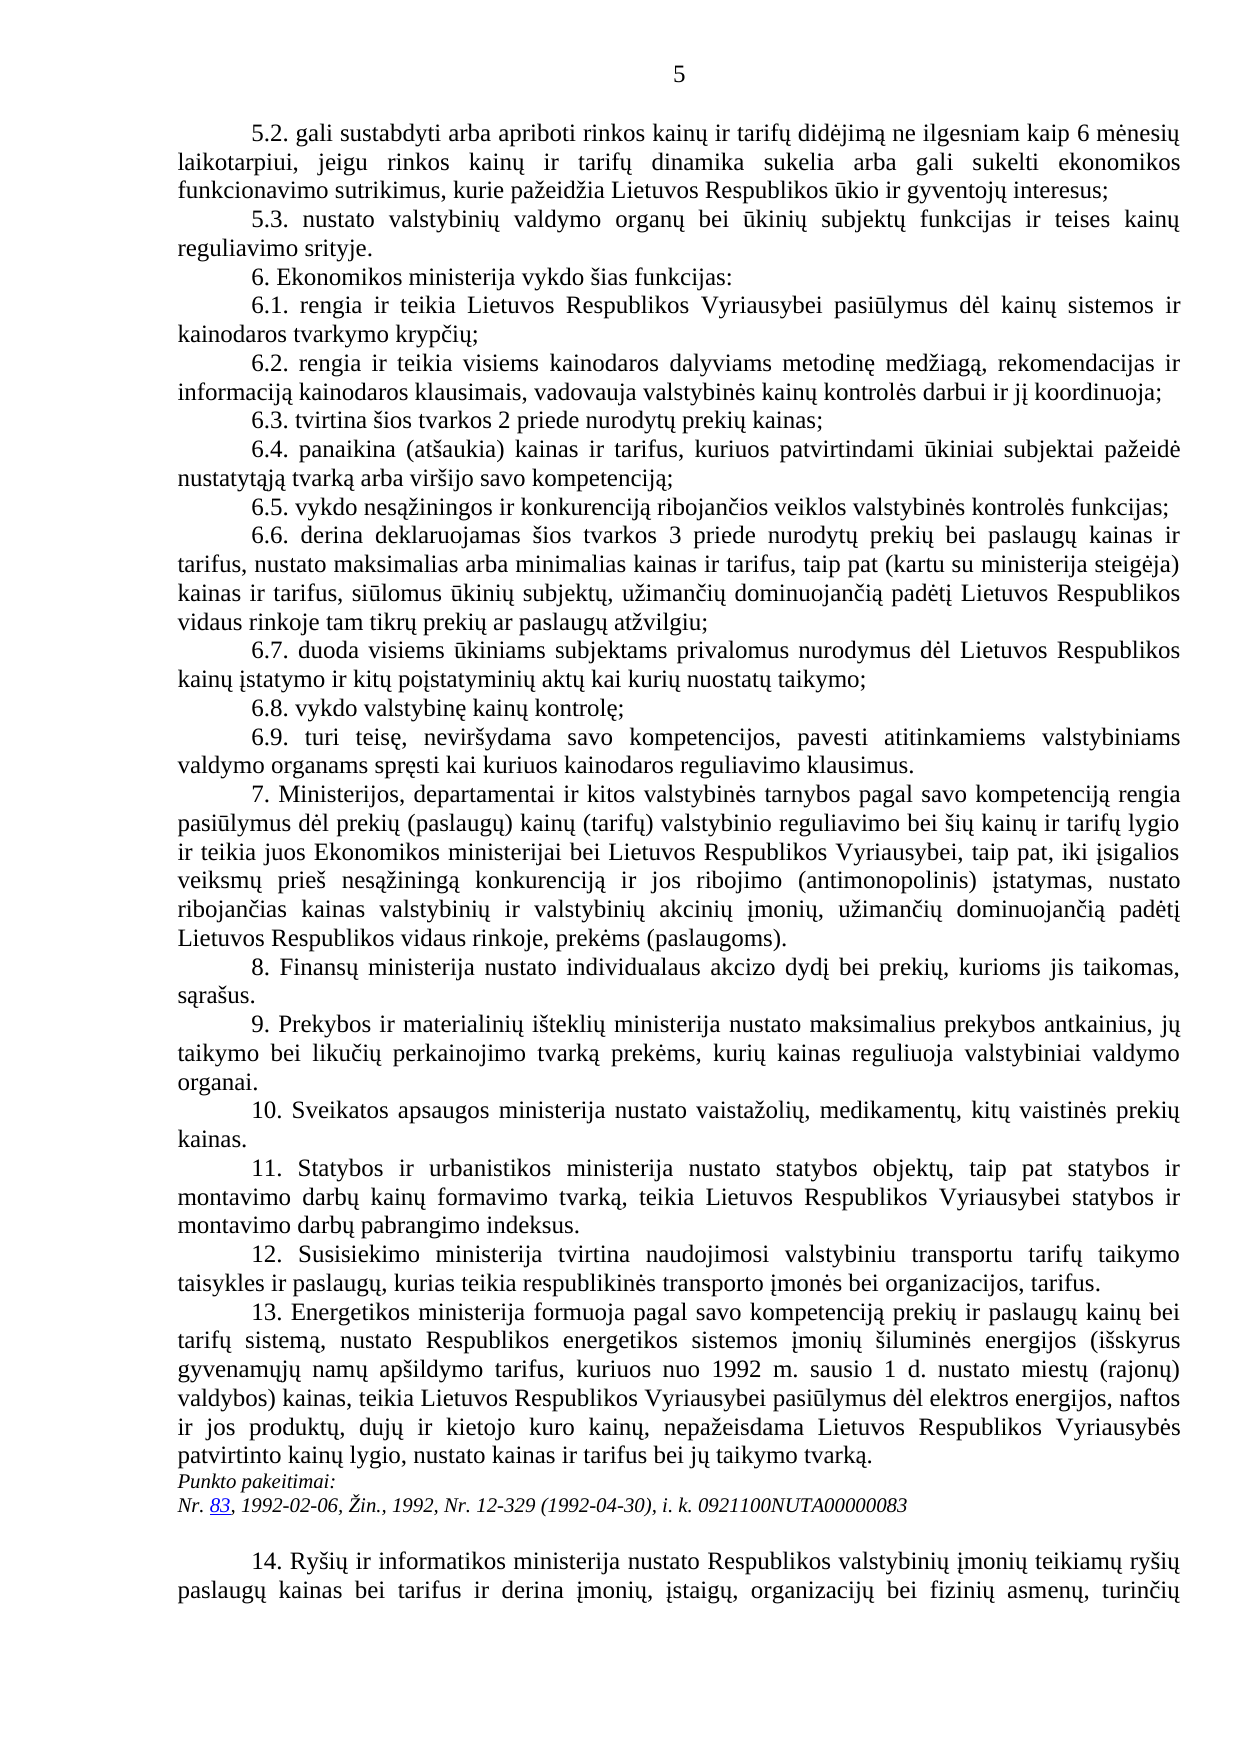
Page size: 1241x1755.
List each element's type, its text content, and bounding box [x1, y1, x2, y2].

text 7. Ministerijos, departamentai ir kitos valstybinės tarnybos pagal savo kompetenciją rengia pasiūlymus dėl prekių (paslaugų) kainų (tarifų) valstybinio reguliavimo bei šių kainų ir tarifų lygio ir teikia juos Ekonomikos ministerijai bei Lietuvos Respublikos Vyriausybei, taip pat, iki įsigalios veiksmų prieš nesąžiningą konkurenciją ir jos ribojimo (antimonopolinis) įstatymas, nustato ribojančias kainas valstybinių ir valstybinių akcinių įmonių, užimančių dominuojančią padėtį Lietuvos Respublikos vidaus rinkoje, prekėms (paslaugoms). [177, 779, 1181, 952]
text 8. Finansų ministerija nustato individualaus akcizo dydį bei prekių, kurioms jis taikomas, sąrašus. [177, 952, 1181, 1009]
text 5.3. nustato valstybinių valdymo organų bei ūkinių subjektų funkcijas ir teises kainų reguliavimo srityje. [177, 204, 1181, 262]
text 6.3. tvirtina šios tvarkos 2 priede nurodytų prekių kainas; [177, 406, 1181, 434]
text Nr. 83, 1992-02-06, Žin., 1992, Nr. 12-329 (1992-04-30), i. k. 0921100NUTA00000083 [177, 1493, 1181, 1517]
text 10. Sveikatos apsaugos ministerija nustato vaistažolių, medikamentų, kitų vaistinės prekių kainas. [177, 1096, 1181, 1153]
text 6. Ekonomikos ministerija vykdo šias funkcijas: [177, 262, 1181, 291]
text 6.1. rengia ir teikia Lietuvos Respublikos Vyriausybei pasiūlymus dėl kainų sistemos ir kainodaros tvarkymo krypčių; [177, 291, 1181, 348]
text 13. Energetikos ministerija formuoja pagal savo kompetenciją prekių ir paslaugų kainų bei tarifų sistemą, nustato Respublikos energetikos sistemos įmonių šiluminės energijos (išskyrus gyvenamųjų namų apšildymo tarifus, kuriuos nuo 1992 m. sausio 1 d. nustato miestų (rajonų) valdybos) kainas, teikia Lietuvos Respublikos Vyriausybei pasiūlymus dėl elektros energijos, naftos ir jos produktų, dujų ir kietojo kuro kainų, nepažeisdama Lietuvos Respublikos Vyriausybės patvirtinto kainų lygio, nustato kainas ir tarifus bei jų taikymo tvarką. [177, 1297, 1181, 1469]
text 6.7. duoda visiems ūkiniams subjektams privalomus nurodymus dėl Lietuvos Respublikos kainų įstatymo ir kitų poįstatyminių aktų kai kurių nuostatų taikymo; [177, 636, 1181, 693]
text Punkto pakeitimai: [177, 1469, 1181, 1493]
text 6.8. vykdo valstybinę kainų kontrolę; [177, 693, 1181, 722]
text 12. Susisiekimo ministerija tvirtina naudojimosi valstybiniu transportu tarifų taikymo taisykles ir paslaugų, kurias teikia respublikinės transporto įmonės bei organizacijos, tarifus. [177, 1239, 1181, 1297]
text 6.2. rengia ir teikia visiems kainodaros dalyviams metodinę medžiagą, rekomendacijas ir informaciją kainodaros klausimais, vadovauja valstybinės kainų kontrolės darbui ir jį koordinuoja; [177, 348, 1181, 406]
text 11. Statybos ir urbanistikos ministerija nustato statybos objektų, taip pat statybos ir montavimo darbų kainų formavimo tvarką, teikia Lietuvos Respublikos Vyriausybei statybos ir montavimo darbų pabrangimo indeksus. [177, 1153, 1181, 1239]
text 6.4. panaikina (atšaukia) kainas ir tarifus, kuriuos patvirtindami ūkiniai subjektai pažeidė nustatytąją tvarką arba viršijo savo kompetenciją; [177, 434, 1181, 492]
text 6.9. turi teisę, neviršydama savo kompetencijos, pavesti atitinkamiems valstybiniams valdymo organams spręsti kai kuriuos kainodaros reguliavimo klausimus. [177, 722, 1181, 779]
text 6.5. vykdo nesąžiningos ir konkurenciją ribojančios veiklos valstybinės kontrolės funkcijas; [177, 492, 1181, 521]
text 5.2. gali sustabdyti arba apriboti rinkos kainų ir tarifų didėjimą ne ilgesniam kaip 6 mėnesių laikotarpiui, jeigu rinkos kainų ir tarifų dinamika sukelia arba gali sukelti ekonomikos funkcionavimo sutrikimus, kurie pažeidžia Lietuvos Respublikos ūkio ir gyventojų interesus; [177, 118, 1181, 204]
text 9. Prekybos ir materialinių išteklių ministerija nustato maksimalius prekybos antkainius, jų taikymo bei likučių perkainojimo tvarką prekėms, kurių kainas reguliuoja valstybiniai valdymo organai. [177, 1009, 1181, 1096]
text 6.6. derina deklaruojamas šios tvarkos 3 priede nurodytų prekių bei paslaugų kainas ir tarifus, nustato maksimalias arba minimalias kainas ir tarifus, taip pat (kartu su ministerija steigėja) kainas ir tarifus, siūlomus ūkinių subjektų, užimančių dominuojančią padėtį Lietuvos Respublikos vidaus rinkoje tam tikrų prekių ar paslaugų atžvilgiu; [177, 521, 1181, 636]
text 14. Ryšių ir informatikos ministerija nustato Respublikos valstybinių įmonių teikiamų ryšių paslaugų kainas bei tarifus ir derina įmonių, įstaigų, organizacijų bei fizinių asmenų, turinčių [177, 1546, 1181, 1604]
